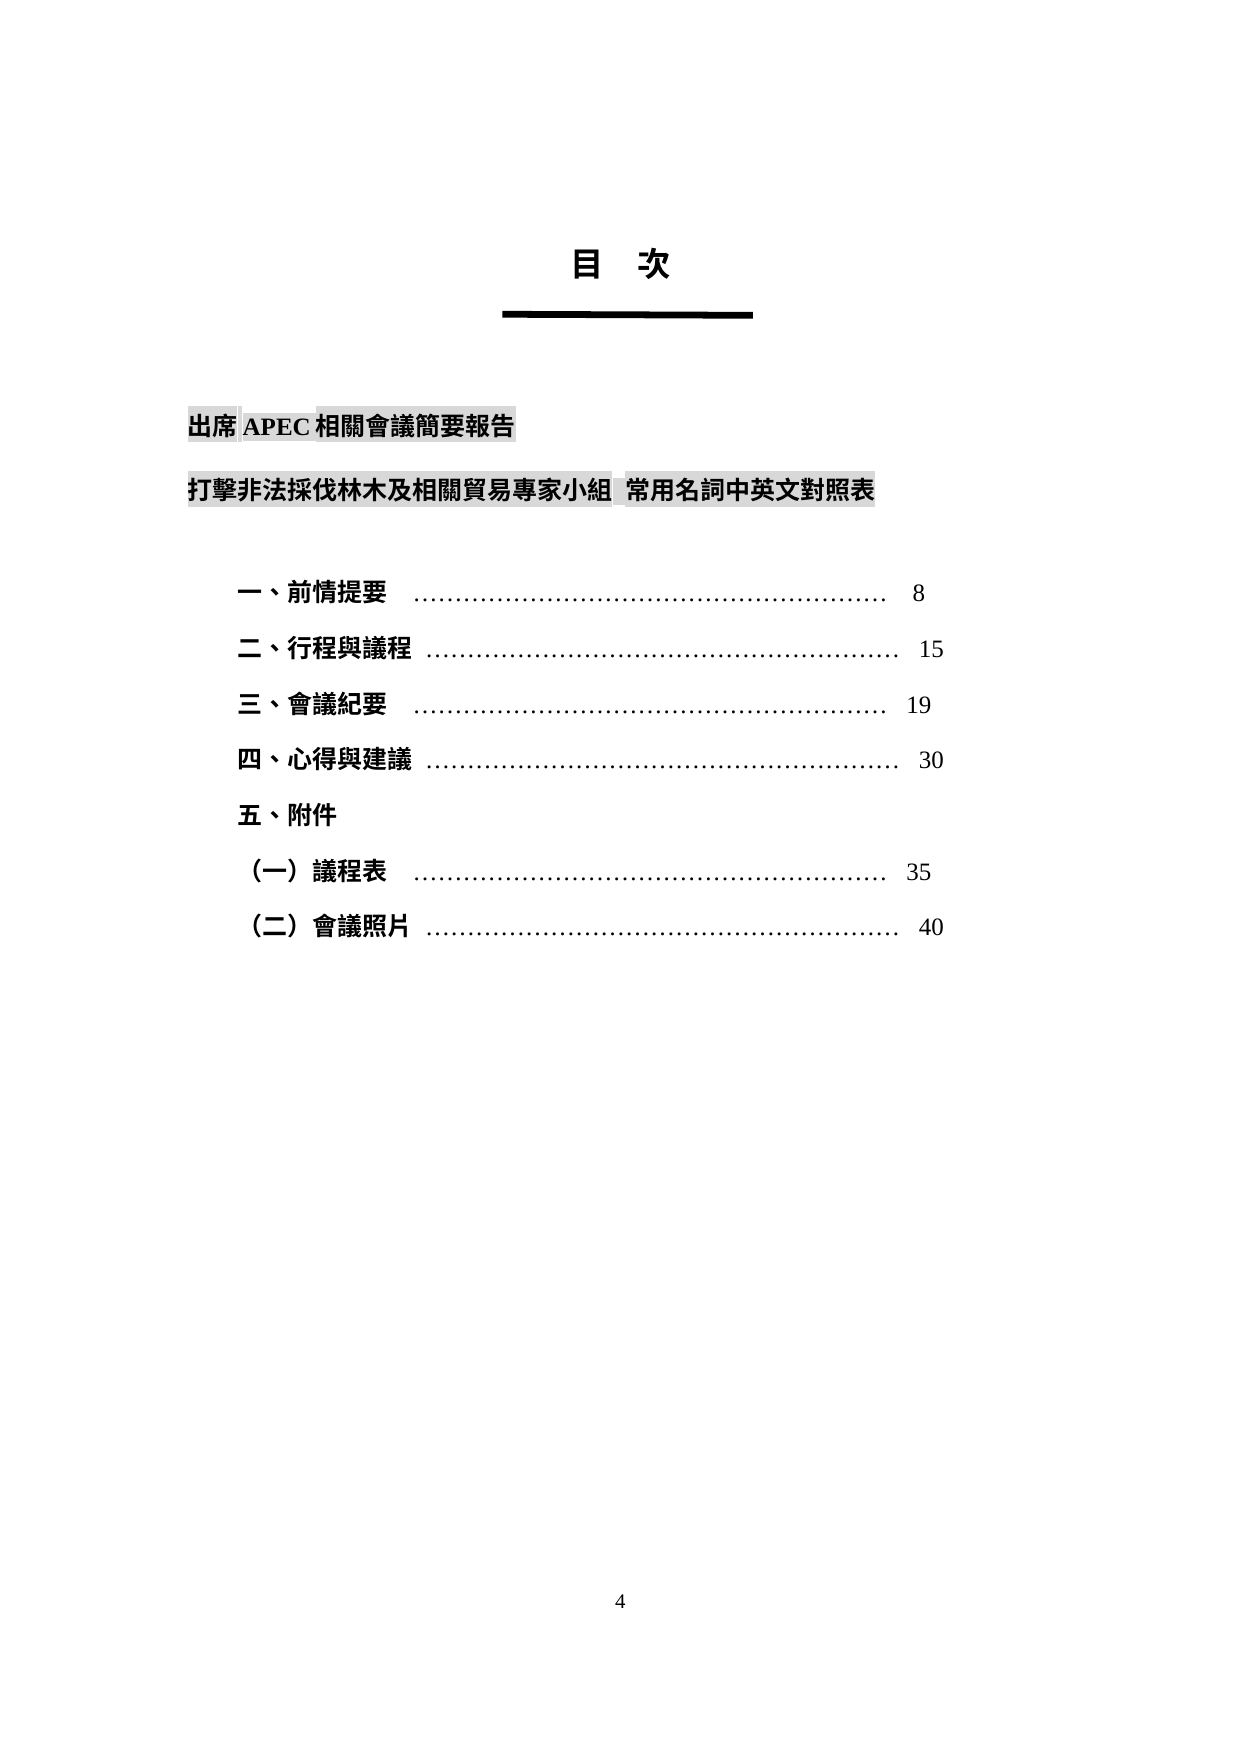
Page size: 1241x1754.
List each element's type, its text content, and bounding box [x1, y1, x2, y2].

text 出席APEC相關會議簡要報告 [187, 406, 1053, 442]
text 打擊非法採伐林木及相關貿易專家小組 常用名詞中英文對照表 [187, 470, 1053, 508]
text 四、心得與建議 ………………………………………………… 30 [237, 739, 1053, 777]
text 一、前情提要 ………………………………………………… 8 [237, 572, 1053, 610]
text 目 次 [187, 238, 1053, 286]
text 五、附件 [237, 795, 1053, 832]
text 三、會議紀要 ………………………………………………… 19 [237, 683, 1053, 721]
text （一）議程表 ………………………………………………… 35 [237, 850, 1053, 888]
text （二）會議照片 ………………………………………………… 40 [237, 906, 1053, 943]
text 二、行程與議程 ………………………………………………… 15 [237, 628, 1053, 665]
